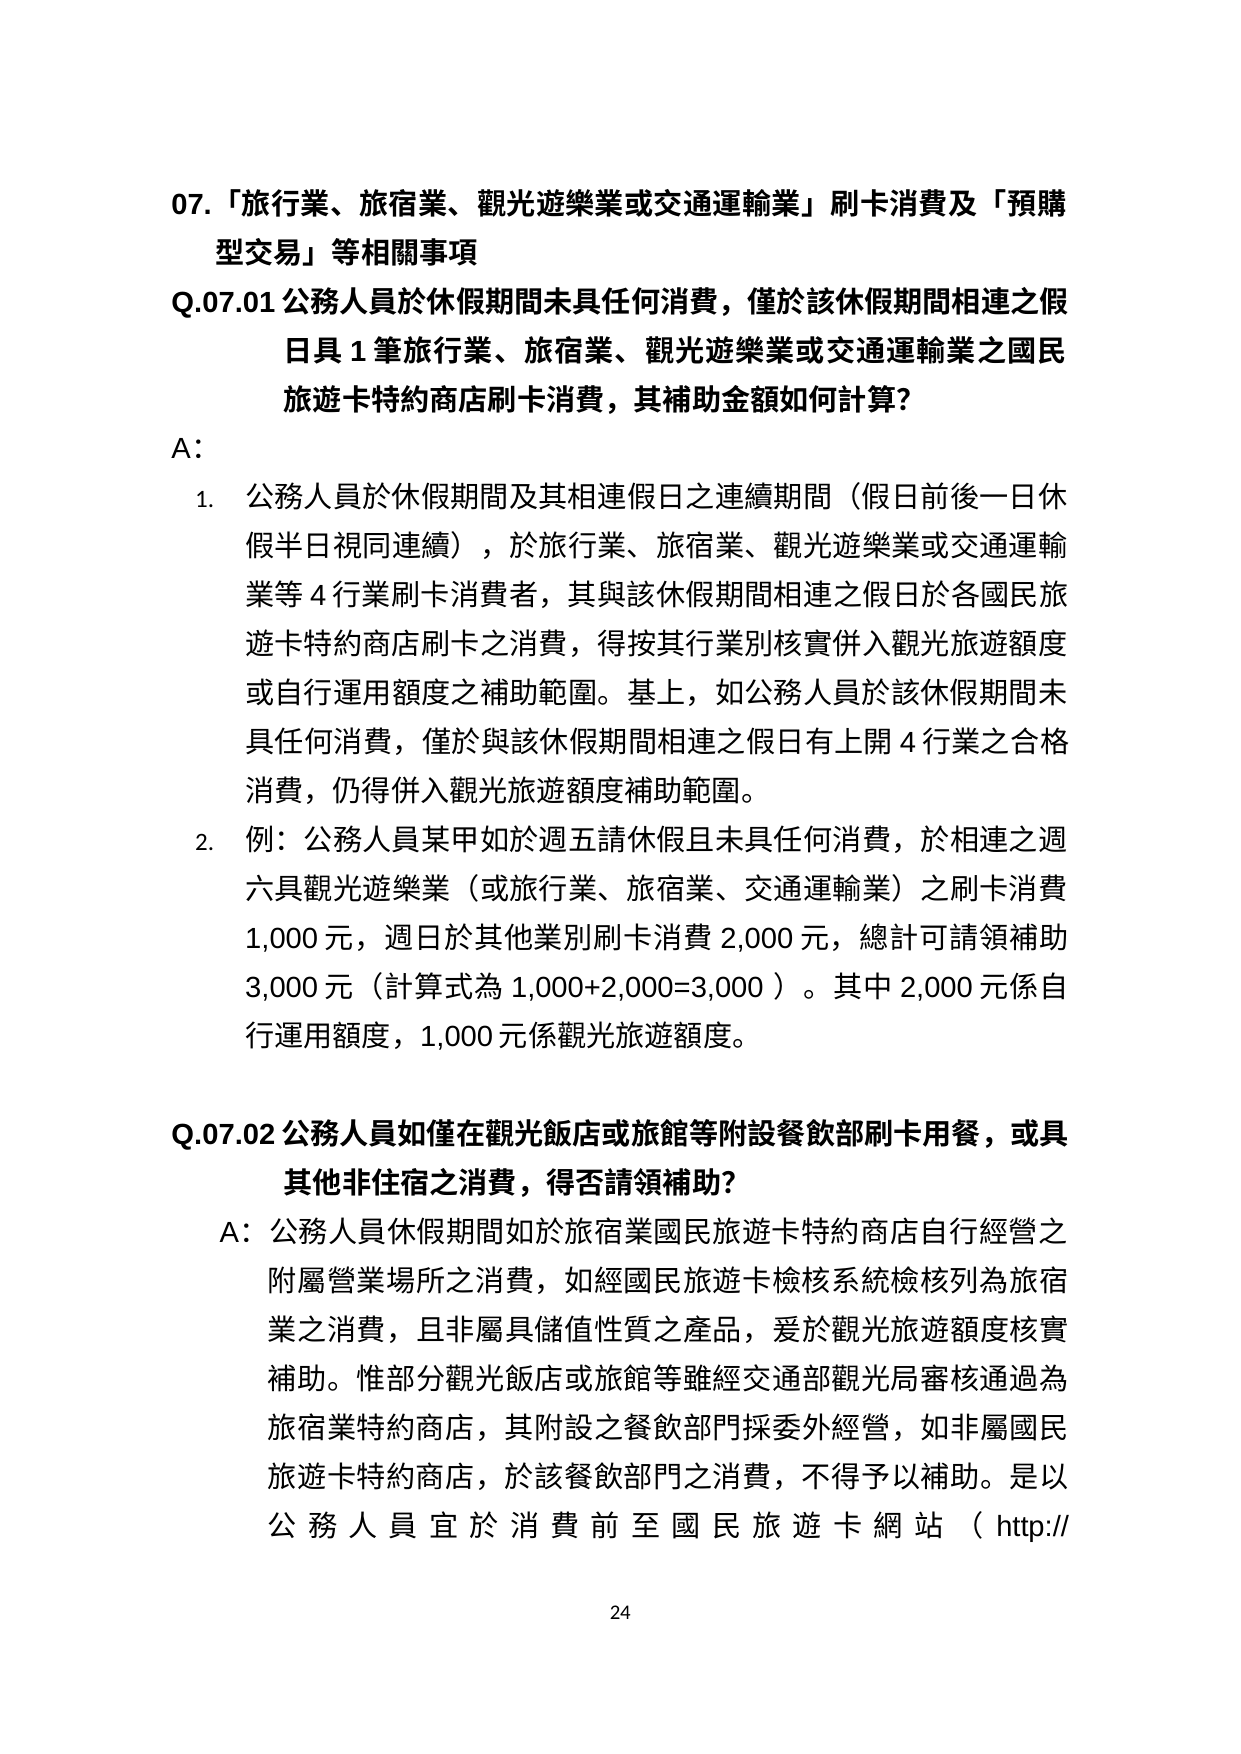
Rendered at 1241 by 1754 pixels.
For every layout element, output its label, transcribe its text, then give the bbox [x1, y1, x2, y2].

text Q.07.01公務人員於休假期間未具任何消費，僅於該休假期間相連之假日具1筆旅行業、旅宿業、觀光遊樂業或交通運輸業之國民旅遊卡特約商店刷卡消費，其補助金額如何計算？ [171, 273, 1069, 420]
list A：公務人員休假期間如於旅宿業國民旅遊卡特約商店自行經營之附屬營業場所之消費，如經國民旅遊卡檢核系統檢核列為旅宿業之消費，且非屬具儲值性質之產品，爰於觀光旅遊額度核實補助。惟部分觀光飯店或旅館等雖經交通部觀光局審核通過為旅宿業特約商店，其附設之餐飲部門採委外經營，如非屬國民旅遊卡特約商店，於該餐飲部門之消費，不得予以補助。是以，公務人員宜於消費前至國民旅遊卡網站（http://travel.nccc.com.tw/chinese/index.htm）查明欲消費之特約商店詳細資料。 [219, 1203, 1069, 1546]
list 公務人員於休假期間及其相連假日之連續期間（假日前後一日休假半日視同連續），於旅行業、旅宿業、觀光遊樂業或交通運輸業等4行業刷卡消費者，其與該休假期間相連之假日於各國民旅遊卡特約商店刷卡之消費，得按其行業別核實併入觀光旅遊額度或自行運用額度之補助範圍。基上，如公務人員於該休假期間未具任何消費，僅於與該休假期間相連之假日有上開4行業之合格消費，仍得併入觀光旅遊額度補助範圍。 [195, 469, 1069, 811]
text Q.07.02公務人員如僅在觀光飯店或旅館等附設餐飲部刷卡用餐，或具其他非住宿之消費，得否請領補助？ [171, 1105, 1069, 1203]
text 07.「旅行業、旅宿業、觀光遊樂業或交通運輸業」刷卡消費及「預購型交易」等相關事項 [171, 175, 1069, 273]
list 例：公務人員某甲如於週五請休假且未具任何消費，於相連之週六具觀光遊樂業（或旅行業、旅宿業、交通運輸業）之刷卡消費1,000元，週日於其他業別刷卡消費2,000元，總計可請領補助3,000元（計算式為1,000+2,000=3,000 ）。其中2,000元係自行運用額度，1,000元係觀光旅遊額度。 [195, 811, 1069, 1056]
text A： [171, 420, 1069, 469]
